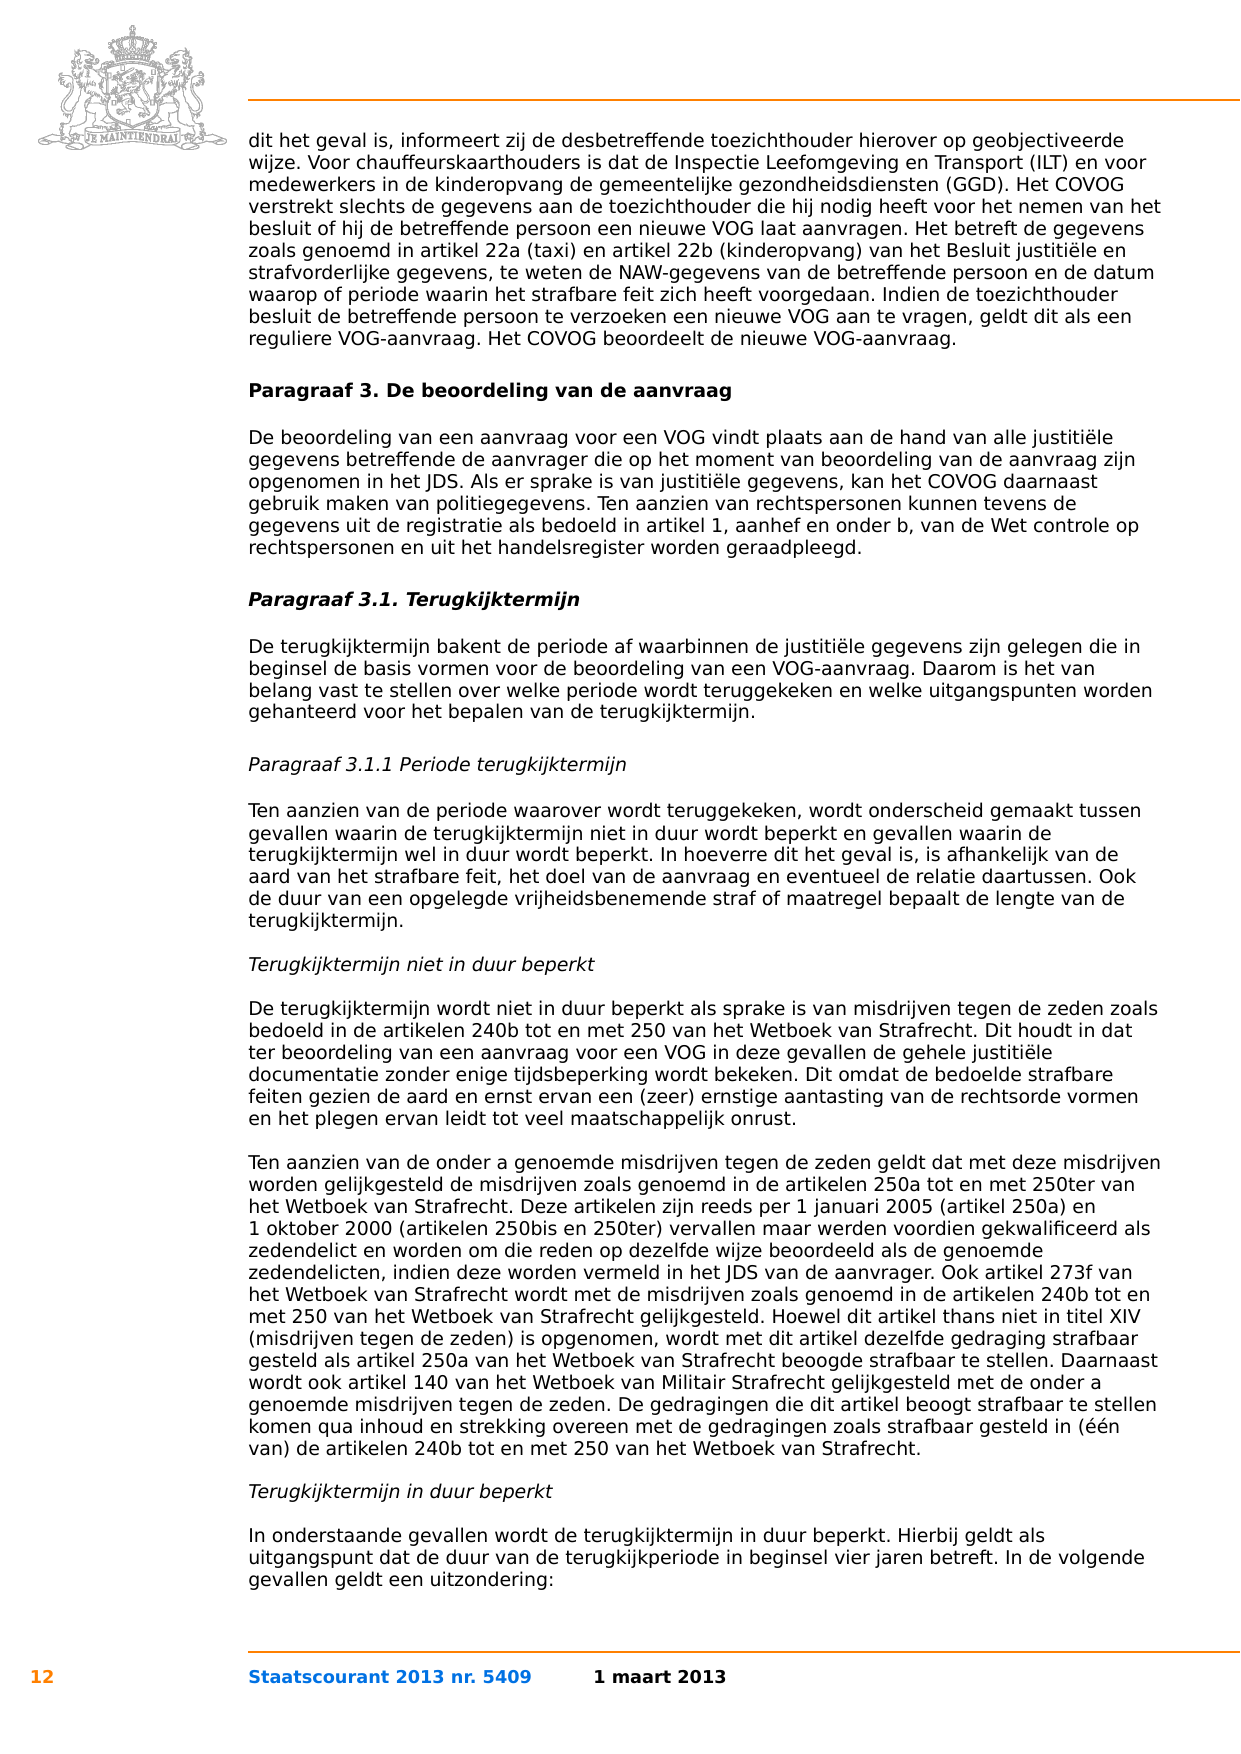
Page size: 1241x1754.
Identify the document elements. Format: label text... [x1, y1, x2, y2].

subtitle Terugkijktermijn niet in duur beperkt [248, 954, 1163, 976]
text De terugkijktermijn bakent de periode af waarbinnen de justitiële gegevens zijn gelegen die in beginsel de basis vormen voor de beoordeling van een VOG-aanvraag. Daarom is het van belang vast te stellen over welke periode wordt teruggekeken en welke uitgangspunten worden gehanteerd voor het bepalen van de terugkijktermijn. [248, 636, 1163, 723]
text De terugkijktermijn wordt niet in duur beperkt als sprake is van misdrijven tegen de zeden zoals bedoeld in de artikelen 240b tot en met 250 van het Wetboek van Strafrecht. Dit houdt in dat ter beoordeling van een aanvraag voor een VOG in deze gevallen de gehele justitiële documentatie zonder enige tijdsbeperking wordt bekeken. Dit omdat de bedoelde strafbare feiten gezien de aard en ernst ervan een (zeer) ernstige aantasting van de rechtsorde vormen en het plegen ervan leidt tot veel maatschappelijk onrust. [248, 998, 1163, 1130]
subtitle Paragraaf 3.1.1 Periode terugkijktermijn [248, 753, 1163, 775]
subtitle Paragraaf 3. De beoordeling van de aanvraag [248, 380, 1163, 402]
text dit het geval is, informeert zij de desbetreffende toezichthouder hierover op geobjectiveerde wijze. Voor chauffeurskaarthouders is dat de Inspectie Leefomgeving en Transport (ILT) en voor medewerkers in de kinderopvang de gemeentelijke gezondheidsdiensten (GGD). Het COVOG verstrekt slechts de gegevens aan de toezichthouder die hij nodig heeft voor het nemen van het besluit of hij de betreffende persoon een nieuwe VOG laat aanvragen. Het betreft de gegevens zoals genoemd in artikel 22a (taxi) en artikel 22b (kinderopvang) van het Besluit justitiële en strafvorderlijke gegevens, te weten de NAW-gegevens van de betreffende persoon en de datum waarop of periode waarin het strafbare feit zich heeft voorgedaan. Indien de toezichthouder besluit de betreffende persoon te verzoeken een nieuwe VOG aan te vragen, geldt dit als een reguliere VOG-aanvraag. Het COVOG beoordeelt de nieuwe VOG-aanvraag. [248, 130, 1163, 350]
text De beoordeling van een aanvraag voor een VOG vindt plaats aan de hand van alle justitiële gegevens betreffende de aanvrager die op het moment van beoordeling van de aanvraag zijn opgenomen in het JDS. Als er sprake is van justitiële gegevens, kan het COVOG daarnaast gebruik maken van politiegegevens. Ten aanzien van rechtspersonen kunnen tevens de gegevens uit de registratie als bedoeld in artikel 1, aanhef en onder b, van de Wet controle op rechtspersonen en uit het handelsregister worden geraadpleegd. [248, 427, 1163, 558]
text In onderstaande gevallen wordt de terugkijktermijn in duur beperkt. Hierbij geldt als uitgangspunt dat de duur van de terugkijkperiode in beginsel vier jaren betreft. In de volgende gevallen geldt een uitzondering: [248, 1525, 1163, 1591]
picture [38, 25, 227, 150]
subtitle Terugkijktermijn in duur beperkt [248, 1481, 1163, 1503]
text Ten aanzien van de onder a genoemde misdrijven tegen de zeden geldt dat met deze misdrijven worden gelijkgesteld de misdrijven zoals genoemd in de artikelen 250a tot en met 250ter van het Wetboek van Strafrecht. Deze artikelen zijn reeds per 1 januari 2005 (artikel 250a) en 1 oktober 2000 (artikelen 250bis en 250ter) vervallen maar werden voordien gekwalificeerd als zedendelict en worden om die reden op dezelfde wijze beoordeeld als de genoemde zedendelicten, indien deze worden vermeld in het JDS van de aanvrager. Ook artikel 273f van het Wetboek van Strafrecht wordt met de misdrijven zoals genoemd in de artikelen 240b tot en met 250 van het Wetboek van Strafrecht gelijkgesteld. Hoewel dit artikel thans niet in titel XIV (misdrijven tegen de zeden) is opgenomen, wordt met dit artikel dezelfde gedraging strafbaar gesteld als artikel 250a van het Wetboek van Strafrecht beoogde strafbaar te stellen. Daarnaast wordt ook artikel 140 van het Wetboek van Militair Strafrecht gelijkgesteld met de onder a genoemde misdrijven tegen de zeden. De gedragingen die dit artikel beoogt strafbaar te stellen komen qua inhoud en strekking overeen met de gedragingen zoals strafbaar gesteld in (één van) de artikelen 240b tot en met 250 van het Wetboek van Strafrecht. [248, 1152, 1163, 1459]
text Ten aanzien van de periode waarover wordt teruggekeken, wordt onderscheid gemaakt tussen gevallen waarin de terugkijktermijn niet in duur wordt beperkt en gevallen waarin de terugkijktermijn wel in duur wordt beperkt. In hoeverre dit het geval is, is afhankelijk van de aard van het strafbare feit, het doel van de aanvraag en eventueel de relatie daartussen. Ook de duur van een opgelegde vrijheidsbenemende straf of maatregel bepaalt de lengte van de terugkijktermijn. [248, 800, 1163, 932]
subtitle Paragraaf 3.1. Terugkijktermijn [248, 588, 1163, 611]
